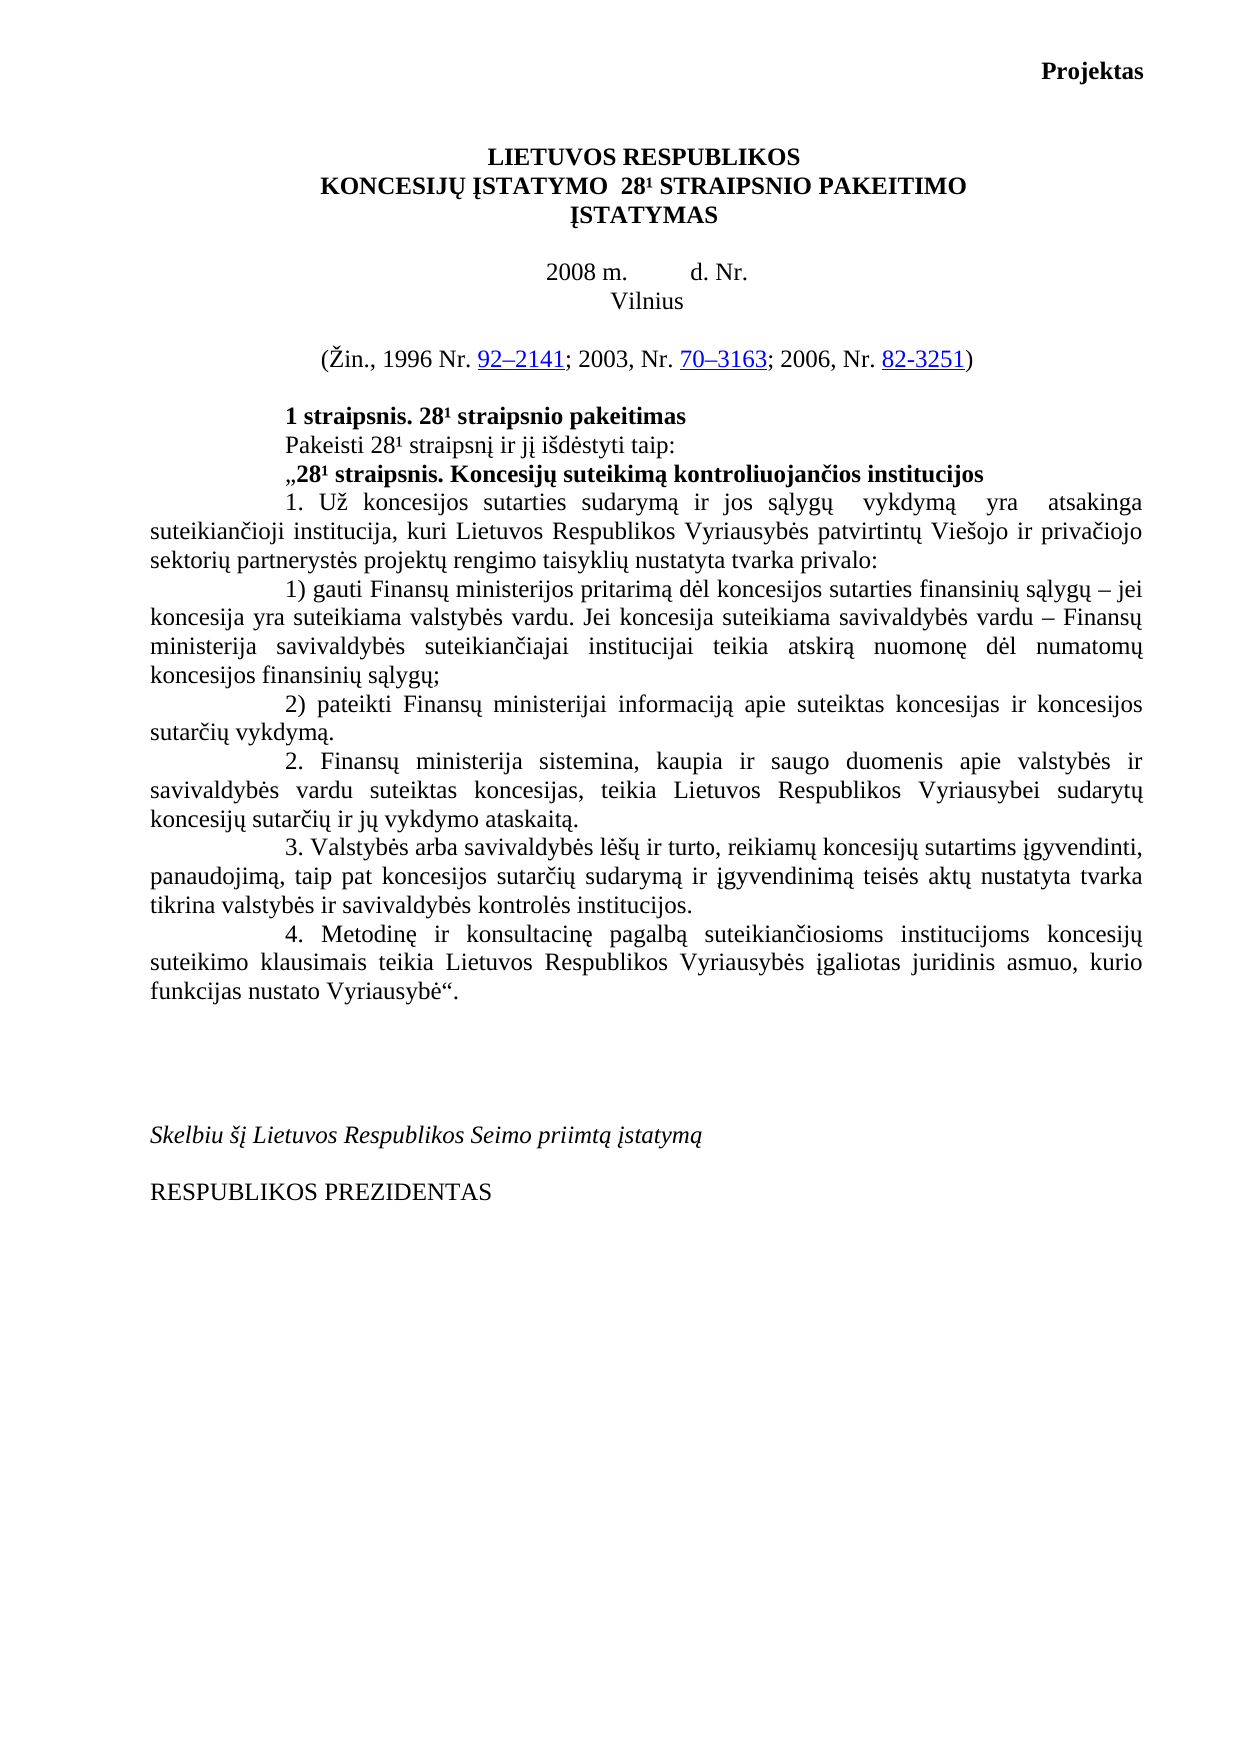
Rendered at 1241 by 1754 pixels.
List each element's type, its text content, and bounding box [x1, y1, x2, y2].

text Skelbiu šį Lietuvos Respublikos Seimo priimtą įstatymą [150, 1120, 1144, 1149]
text KONCESIJŲ ĮSTATYMO 28¹ STRAIPSNIO PAKEITIMO [150, 171, 1144, 200]
text 1. Už koncesijos sutarties sudarymą ir jos sąlygų vykdymą yra atsakinga suteikiančioji institucija, kuri Lietuvos Respublikos Vyriausybės patvirtintų Viešojo ir privačiojo sektorių partnerystės projektų rengimo taisyklių nustatyta tvarka privalo: [150, 487, 1144, 574]
text (Žin., 1996 Nr. 92–2141; 2003, Nr. 70–3163; 2006, Nr. 82-3251) [150, 344, 1144, 372]
text Vilnius [150, 286, 1144, 315]
text „28¹ straipsnis. Koncesijų suteikimą kontroliuojančios institucijos [150, 459, 1144, 487]
text ĮSTATYMAS [150, 200, 1144, 229]
text 1 straipsnis. 28¹ straipsnio pakeitimas [150, 401, 1144, 430]
text 2) pateikti Finansų ministerijai informaciją apie suteiktas koncesijas ir koncesijos sutarčių vykdymą. [150, 689, 1144, 746]
text Pakeisti 28¹ straipsnį ir jį išdėstyti taip: [150, 430, 1144, 459]
text 3. Valstybės arba savivaldybės lėšų ir turto, reikiamų koncesijų sutartims įgyvendinti, panaudojimą, taip pat koncesijos sutarčių sudarymą ir įgyvendinimą teisės aktų nustatyta tvarka tikrina valstybės ir savivaldybės kontrolės institucijos. [150, 832, 1144, 919]
text LIETUVOS RESPUBLIKOS [150, 142, 1144, 171]
text Projektas [555, 56, 1144, 85]
text 1) gauti Finansų ministerijos pritarimą dėl koncesijos sutarties finansinių sąlygų – jei koncesija yra suteikiama valstybės vardu. Jei koncesija suteikiama savivaldybės vardu – Finansų ministerija savivaldybės suteikiančiajai institucijai teikia atskirą nuomonę dėl numatomų koncesijos finansinių sąlygų; [150, 574, 1144, 689]
text RESPUBLIKOS PREZIDENTAS [150, 1177, 1144, 1206]
text 4. Metodinę ir konsultacinę pagalbą suteikiančiosioms institucijoms koncesijų suteikimo klausimais teikia Lietuvos Respublikos Vyriausybės įgaliotas juridinis asmuo, kurio funkcijas nustato Vyriausybė“. [150, 919, 1144, 1005]
text 2008 m. d. Nr. [150, 257, 1144, 286]
text 2. Finansų ministerija sistemina, kaupia ir saugo duomenis apie valstybės ir savivaldybės vardu suteiktas koncesijas, teikia Lietuvos Respublikos Vyriausybei sudarytų koncesijų sutarčių ir jų vykdymo ataskaitą. [150, 746, 1144, 832]
